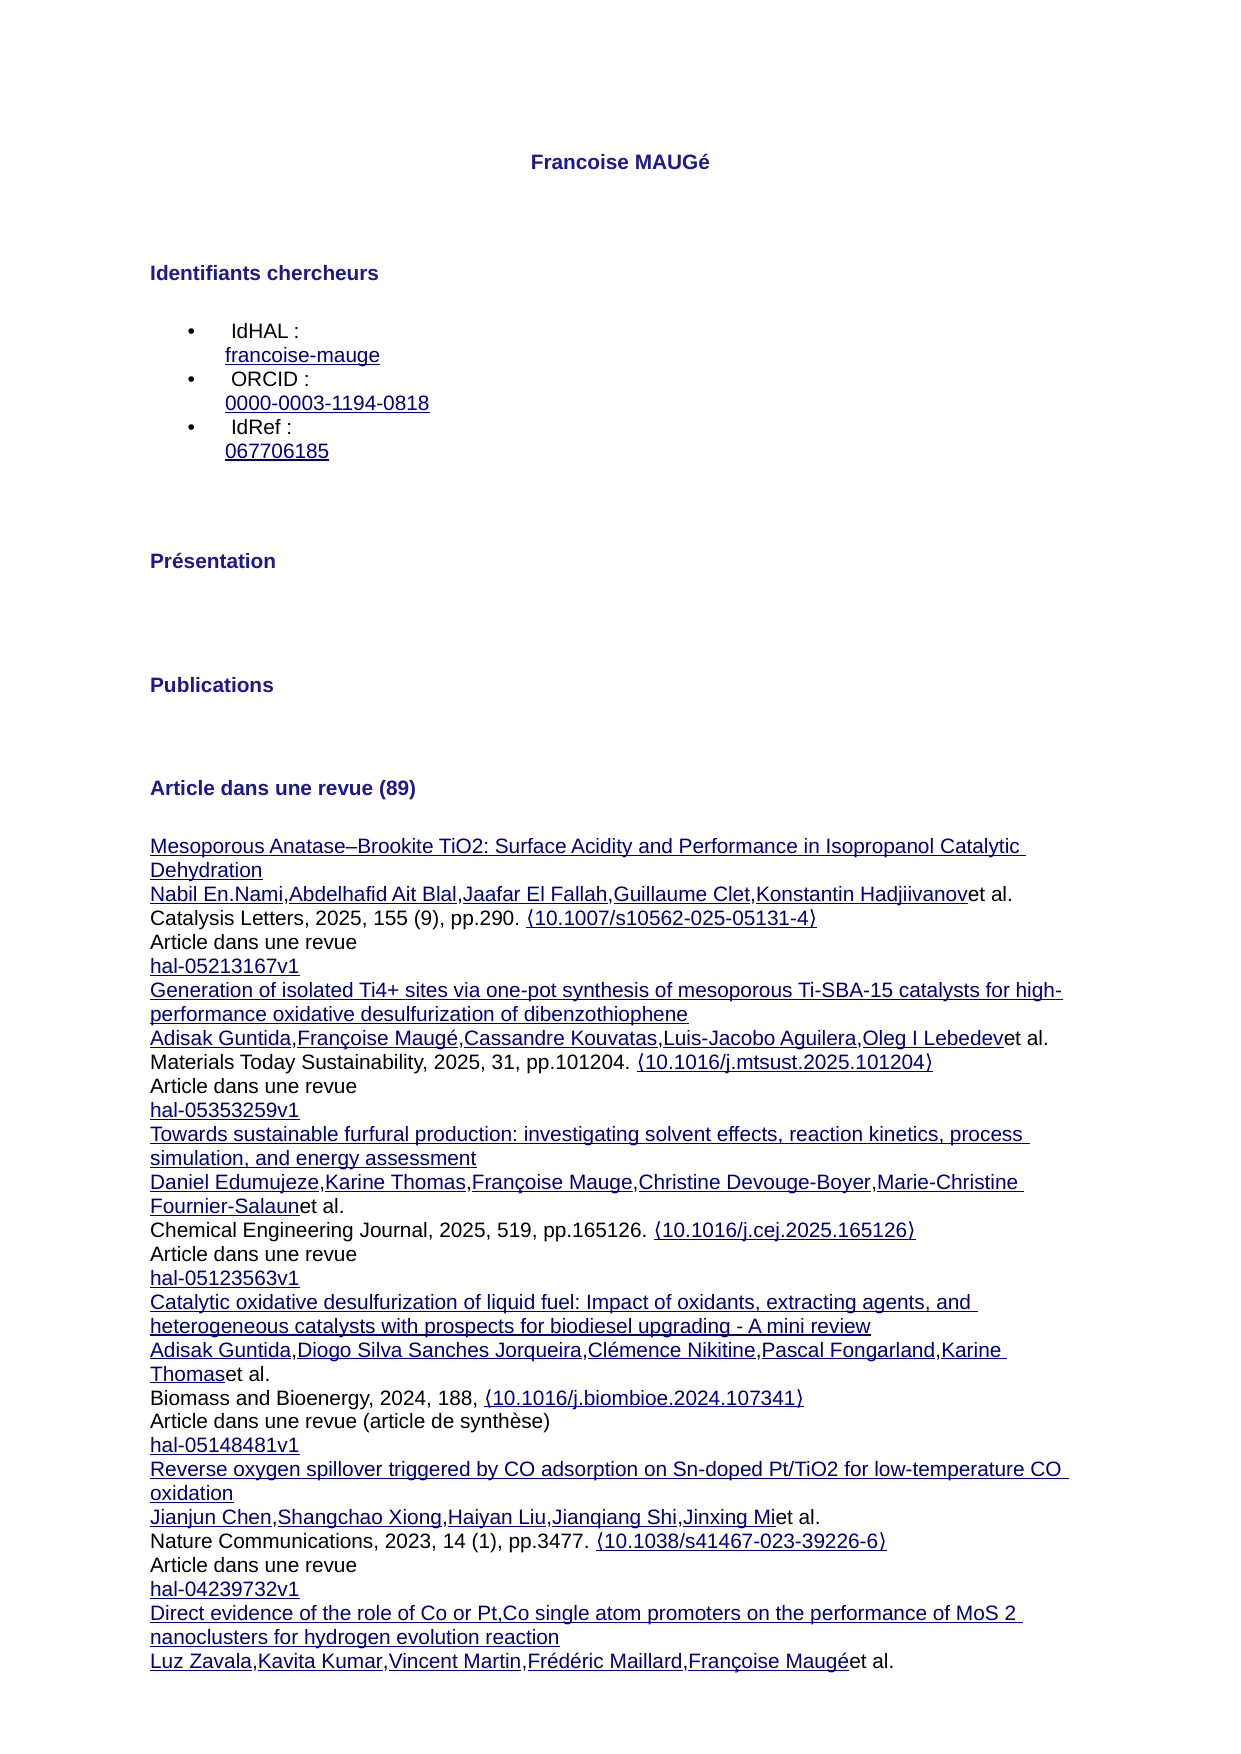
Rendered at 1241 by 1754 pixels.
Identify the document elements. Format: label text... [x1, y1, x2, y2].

table_cell Catalytic oxidative desulfurization of liquid fuel: Impact of oxidants, extracting agents, and heterogeneous catalysts with prospects for biodiesel upgrading - A mini review Adisak Guntida,Diogo Silva Sanches Jorqueira,Clémence Nikitine,Pascal Fongarland,Karine Thomaset al. Biomass and Bioenergy, 2024, 188, ⟨10.1016/j.biombioe.2024.107341⟩ Article dans une revue (article de synthèse) hal-05148481v1 [150, 1290, 1090, 1457]
list 067706185 [187, 438, 1090, 462]
table_cell Reverse oxygen spillover triggered by CO adsorption on Sn-doped Pt/TiO2 for low-temperature CO oxidation Jianjun Chen,Shangchao Xiong,Haiyan Liu,Jianqiang Shi,Jinxing Miet al. Nature Communications, 2023, 14 (1), pp.3477. ⟨10.1038/s41467-023-39226-6⟩ Article dans une revue hal-04239732v1 [150, 1457, 1090, 1601]
subtitle Article dans une revue (89) [150, 776, 1090, 800]
list IdHAL : [187, 319, 1090, 343]
subtitle Identifiants chercheurs [150, 260, 1090, 284]
table_cell Towards sustainable furfural production: investigating solvent effects, reaction kinetics, process simulation, and energy assessment Daniel Edumujeze,Karine Thomas,Françoise Mauge,Christine Devouge-Boyer,Marie-Christine Fournier-Salaunet al. Chemical Engineering Journal, 2025, 519, pp.165126. ⟨10.1016/j.cej.2025.165126⟩ Article dans une revue hal-05123563v1 [150, 1122, 1090, 1289]
list IdRef : [187, 414, 1090, 438]
subtitle Francoise MAUGé [150, 150, 1090, 174]
list francoise-mauge [187, 343, 1090, 367]
list 0000-0003-1194-0818 [187, 391, 1090, 414]
table_cell Direct evidence of the role of Co or Pt,Co single atom promoters on the performance of MoS 2 nanoclusters for hydrogen evolution reaction Luz Zavala,Kavita Kumar,Vincent Martin,Frédéric Maillard,Françoise Maugéet al. [150, 1601, 1090, 1673]
list ORCID : [187, 367, 1090, 391]
subtitle Présentation [150, 549, 1090, 573]
table_header Mesoporous Anatase–Brookite TiO2: Surface Acidity and Performance in Isopropanol Catalytic Dehydration Nabil En.Nami,Abdelhafid Ait Blal,Jaafar El Fallah,Guillaume Clet,Konstantin Hadjiivanovet al. Catalysis Letters, 2025, 155 (9), pp.290. ⟨10.1007/s10562-025-05131-4⟩ Article dans une revue hal-05213167v1 [150, 834, 1090, 978]
table_cell Generation of isolated Ti4+ sites via one-pot synthesis of mesoporous Ti-SBA-15 catalysts for high-performance oxidative desulfurization of dibenzothiophene Adisak Guntida,Françoise Maugé,Cassandre Kouvatas,Luis-Jacobo Aguilera,Oleg I Lebedevet al. Materials Today Sustainability, 2025, 31, pp.101204. ⟨10.1016/j.mtsust.2025.101204⟩ Article dans une revue hal-05353259v1 [150, 978, 1090, 1122]
subtitle Publications [150, 673, 1090, 697]
